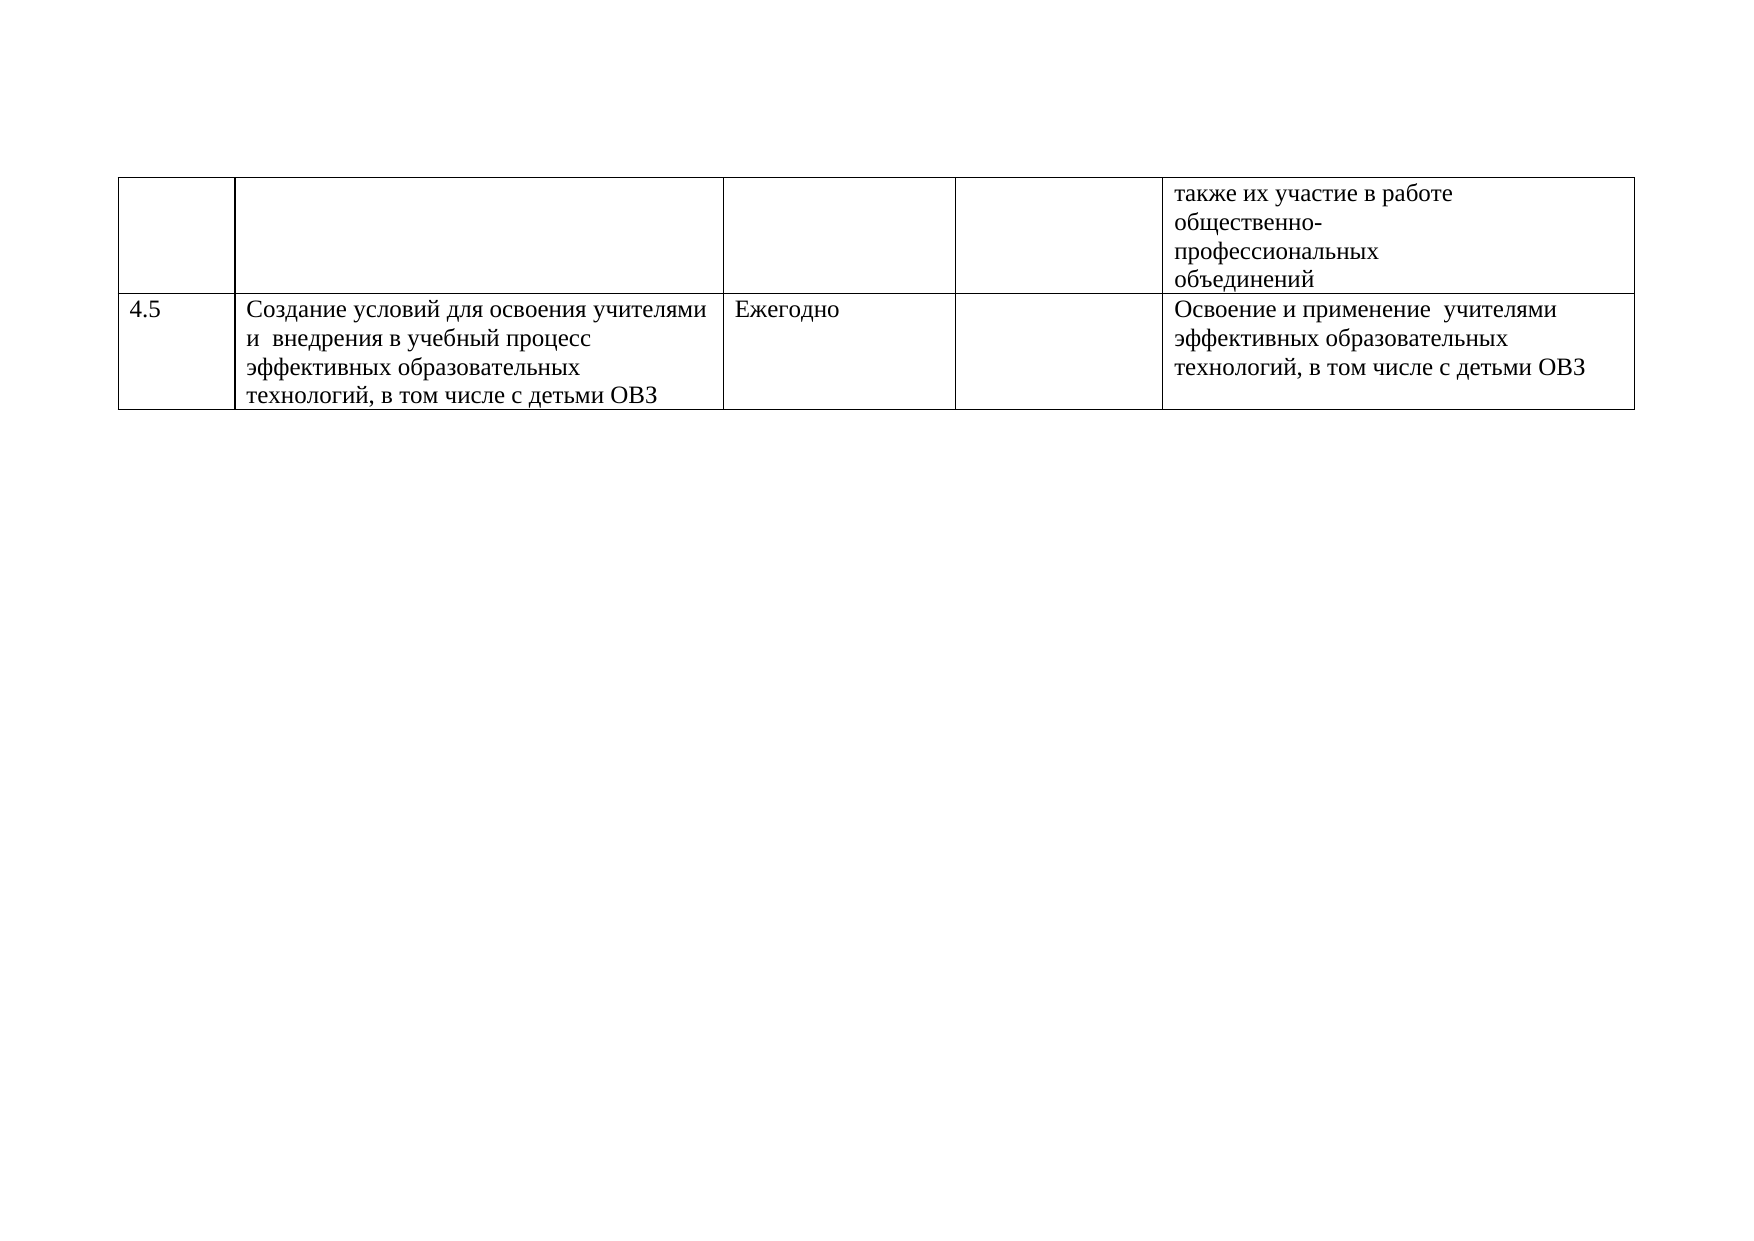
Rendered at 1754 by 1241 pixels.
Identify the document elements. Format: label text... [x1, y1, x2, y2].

table_cell Создание условий для освоения учителями и внедрения в учебный процесс эффективных образовательных технологий, в том числе с детьми ОВЗ [236, 294, 723, 409]
table_cell [236, 178, 723, 293]
table_cell также их участие в работе общественно- профессиональных объединений [1163, 178, 1634, 293]
table_cell [956, 294, 1162, 409]
table_cell [956, 178, 1162, 293]
table_cell [119, 178, 234, 293]
table_cell [724, 178, 955, 293]
table_cell Освоение и применение учителями эффективных образовательных технологий, в том числе с детьми ОВЗ [1163, 294, 1634, 409]
table_cell Ежегодно [724, 294, 955, 409]
table_cell 4.5 [119, 294, 234, 409]
